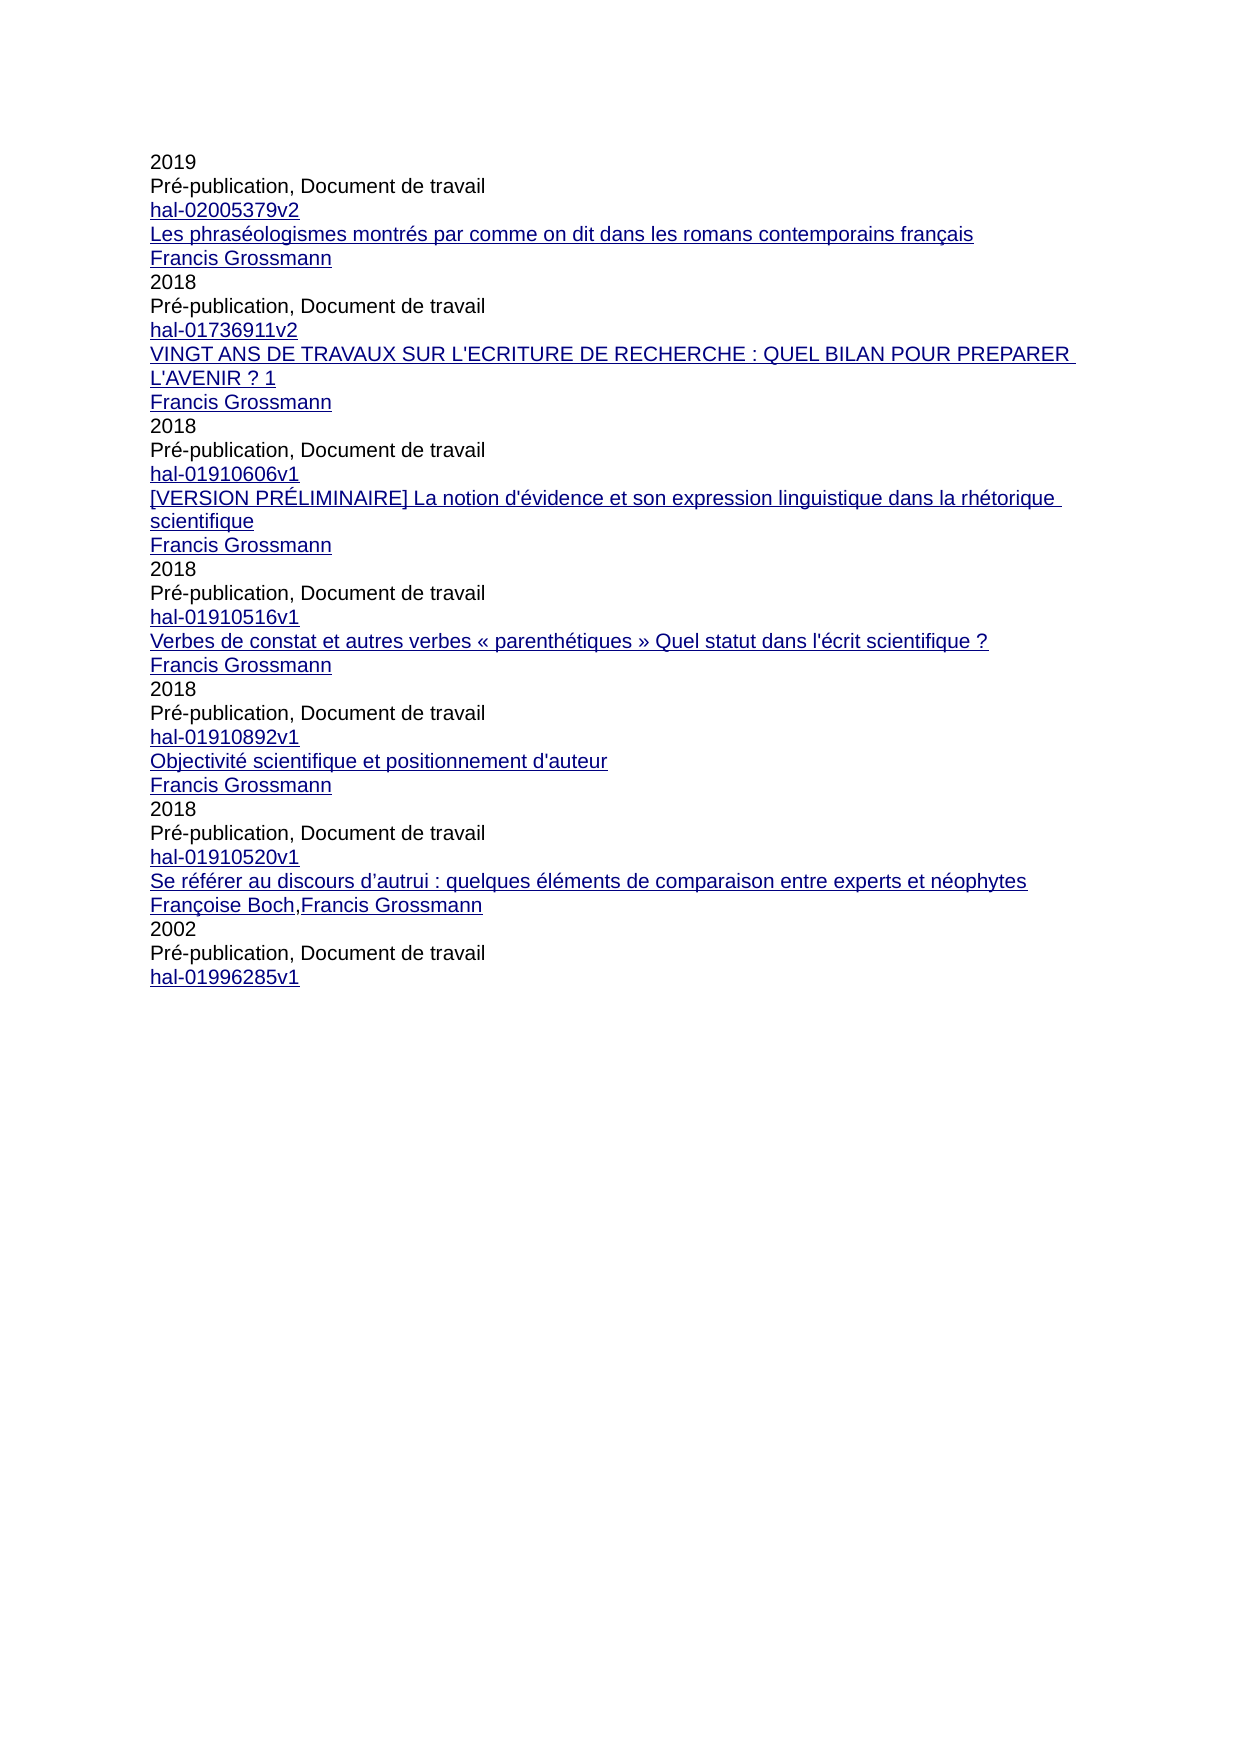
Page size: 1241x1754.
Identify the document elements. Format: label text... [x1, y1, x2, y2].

table_cell VINGT ANS DE TRAVAUX SUR L'ECRITURE DE RECHERCHE : QUEL BILAN POUR PREPARER L'AVENIR ? 1 Francis Grossmann 2018 Pré-publication, Document de travail hal-01910606v1 [150, 342, 1090, 485]
table_cell Objectivité scientifique et positionnement d'auteur Francis Grossmann 2018 Pré-publication, Document de travail hal-01910520v1 [150, 749, 1090, 869]
table_cell Se référer au discours d’autrui : quelques éléments de comparaison entre experts et néophytes Françoise Boch,Francis Grossmann 2002 Pré-publication, Document de travail hal-01996285v1 [150, 869, 1090, 988]
table_cell Verbes de constat et autres verbes « parenthétiques » Quel statut dans l'écrit scientifique ? Francis Grossmann 2018 Pré-publication, Document de travail hal-01910892v1 [150, 629, 1090, 749]
table_cell [VERSION PRÉLIMINAIRE] La notion d'évidence et son expression linguistique dans la rhétorique scientifique Francis Grossmann 2018 Pré-publication, Document de travail hal-01910516v1 [150, 485, 1090, 629]
table_cell Les phraséologismes montrés par comme on dit dans les romans contemporains français Francis Grossmann 2018 Pré-publication, Document de travail hal-01736911v2 [150, 222, 1090, 342]
table_cell 2019 Pré-publication, Document de travail hal-02005379v2 [150, 150, 1090, 222]
